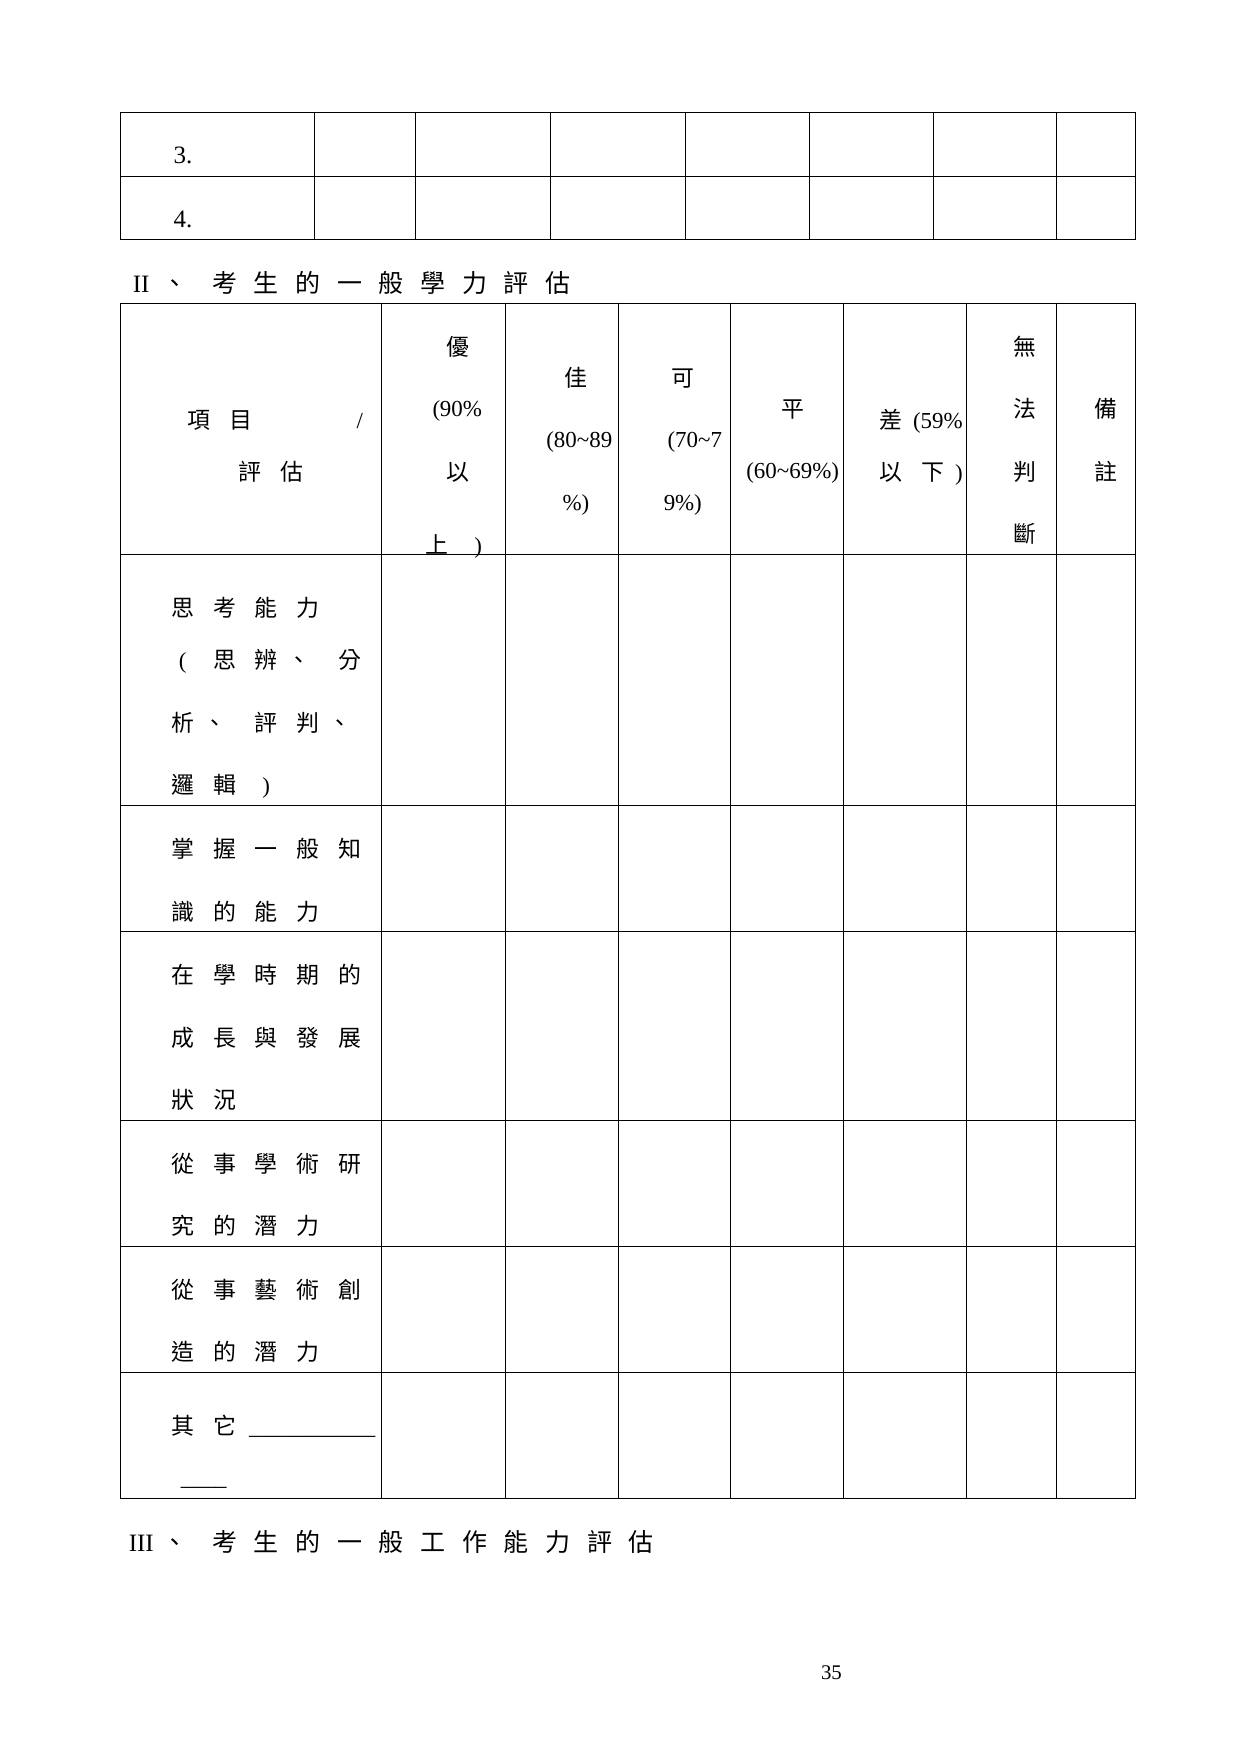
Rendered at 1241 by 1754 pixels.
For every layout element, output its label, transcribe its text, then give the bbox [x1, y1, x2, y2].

table_cell [619, 806, 730, 931]
table_cell [416, 113, 550, 176]
table_cell [731, 555, 843, 805]
table_cell [382, 932, 505, 1119]
table_cell [506, 1247, 618, 1372]
table_cell [967, 1247, 1056, 1372]
table_header 平(60~69%) [731, 304, 843, 554]
table_cell [315, 177, 415, 239]
table_cell 其它_______________ [121, 1373, 381, 1498]
table_cell 從事藝術創造的潛力 [121, 1247, 381, 1372]
table_header 無法判斷 [967, 304, 1056, 554]
table_cell [416, 177, 550, 239]
table_cell [731, 932, 843, 1119]
table_cell [731, 806, 843, 931]
table_cell [1057, 806, 1135, 931]
table_cell 掌握一般知識的能力 [121, 806, 381, 931]
table_cell [506, 806, 618, 931]
table_header 優(90%以上) [382, 304, 505, 554]
table_cell [844, 806, 966, 931]
table_cell [315, 113, 415, 176]
table_cell 4. [121, 177, 314, 239]
table_cell [506, 1121, 618, 1246]
table_cell [506, 1373, 618, 1498]
table_cell [844, 1247, 966, 1372]
table_cell [844, 1373, 966, 1498]
table_cell [686, 113, 809, 176]
table_cell [619, 1373, 730, 1498]
table_cell [686, 177, 809, 239]
table_cell [382, 555, 505, 805]
table_cell 思考能力(思辨、分析、評判、邏輯) [121, 555, 381, 805]
table_cell [619, 1247, 730, 1372]
table_cell [619, 932, 730, 1119]
text II、考生的一般學力評估 [120, 240, 1120, 303]
table_cell [1057, 1373, 1135, 1498]
table_cell [551, 177, 685, 239]
table_cell [967, 806, 1056, 931]
table_cell [551, 113, 685, 176]
table_header 佳(80~89%) [506, 304, 618, 554]
table_header 備註 [1057, 304, 1135, 554]
table_cell [1057, 177, 1135, 239]
table_cell [382, 806, 505, 931]
table_cell [967, 932, 1056, 1119]
table_cell [967, 555, 1056, 805]
table_cell [382, 1247, 505, 1372]
table_cell [934, 177, 1056, 239]
table_cell [810, 177, 933, 239]
table_cell [731, 1373, 843, 1498]
table_cell [1057, 555, 1135, 805]
table_cell [844, 555, 966, 805]
table_cell 3. [121, 113, 314, 176]
table_cell [844, 1121, 966, 1246]
table_cell 從事學術研究的潛力 [121, 1121, 381, 1246]
table_cell [810, 113, 933, 176]
table_cell [1057, 1121, 1135, 1246]
table_cell [382, 1373, 505, 1498]
table_cell [619, 1121, 730, 1246]
table_cell [506, 555, 618, 805]
table_cell [506, 932, 618, 1119]
table_cell [1057, 1247, 1135, 1372]
table_cell [1057, 113, 1135, 176]
table_cell 在學時期的成長與發展狀況 [121, 932, 381, 1119]
table_header 可(70~79%) [619, 304, 730, 554]
text III、考生的一般工作能力評估 [120, 1499, 1120, 1561]
table_cell [382, 1121, 505, 1246]
table_cell [731, 1247, 843, 1372]
table_header 差(59%以下) [844, 304, 966, 554]
table_cell [731, 1121, 843, 1246]
table_cell [967, 1121, 1056, 1246]
table_cell [619, 555, 730, 805]
table_cell [967, 1373, 1056, 1498]
table_cell [844, 932, 966, 1119]
table_cell [934, 113, 1056, 176]
table_header 項目 / 評估 [121, 304, 381, 554]
table_cell [1057, 932, 1135, 1119]
